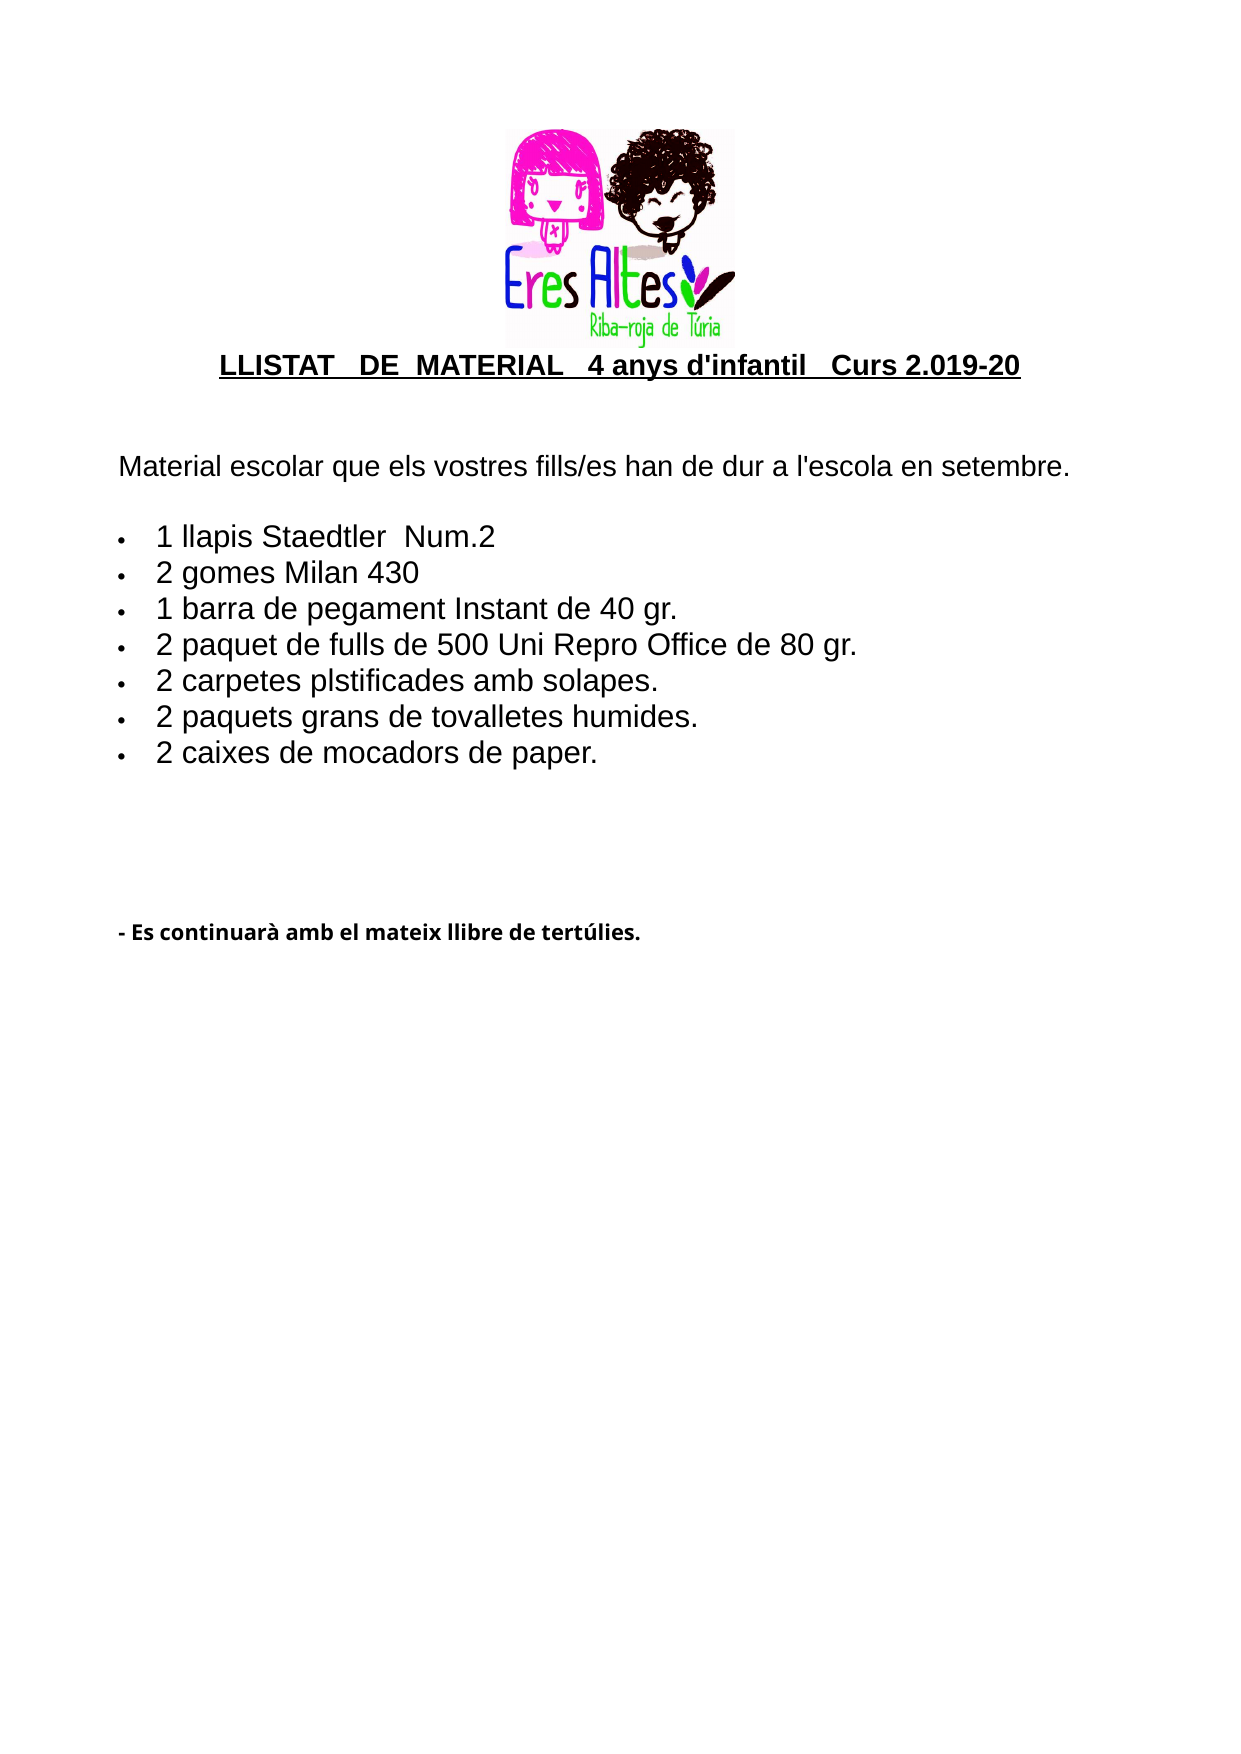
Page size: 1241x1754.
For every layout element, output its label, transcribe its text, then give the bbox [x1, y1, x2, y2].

list 1 llapis Staedtler Num.2 [118, 518, 1122, 554]
picture [505, 129, 735, 348]
list 2 carpetes plstificades amb solapes. [118, 662, 1122, 698]
text - Es continuarà amb el mateix llibre de tertúlies. [118, 917, 1122, 947]
list 2 paquet de fulls de 500 Uni Repro Office de 80 gr. [118, 626, 1122, 662]
list 2 gomes Milan 430 [118, 554, 1122, 590]
list 2 caixes de mocadors de paper. [118, 734, 1122, 770]
text Material escolar que els vostres fills/es han de dur a l'escola en setembre. [118, 449, 1122, 482]
list 1 barra de pegament Instant de 40 gr. [118, 590, 1122, 626]
text LLISTAT DE MATERIAL 4 anys d'infantil Curs 2.019-20 [118, 118, 1122, 382]
list 2 paquets grans de tovalletes humides. [118, 698, 1122, 734]
